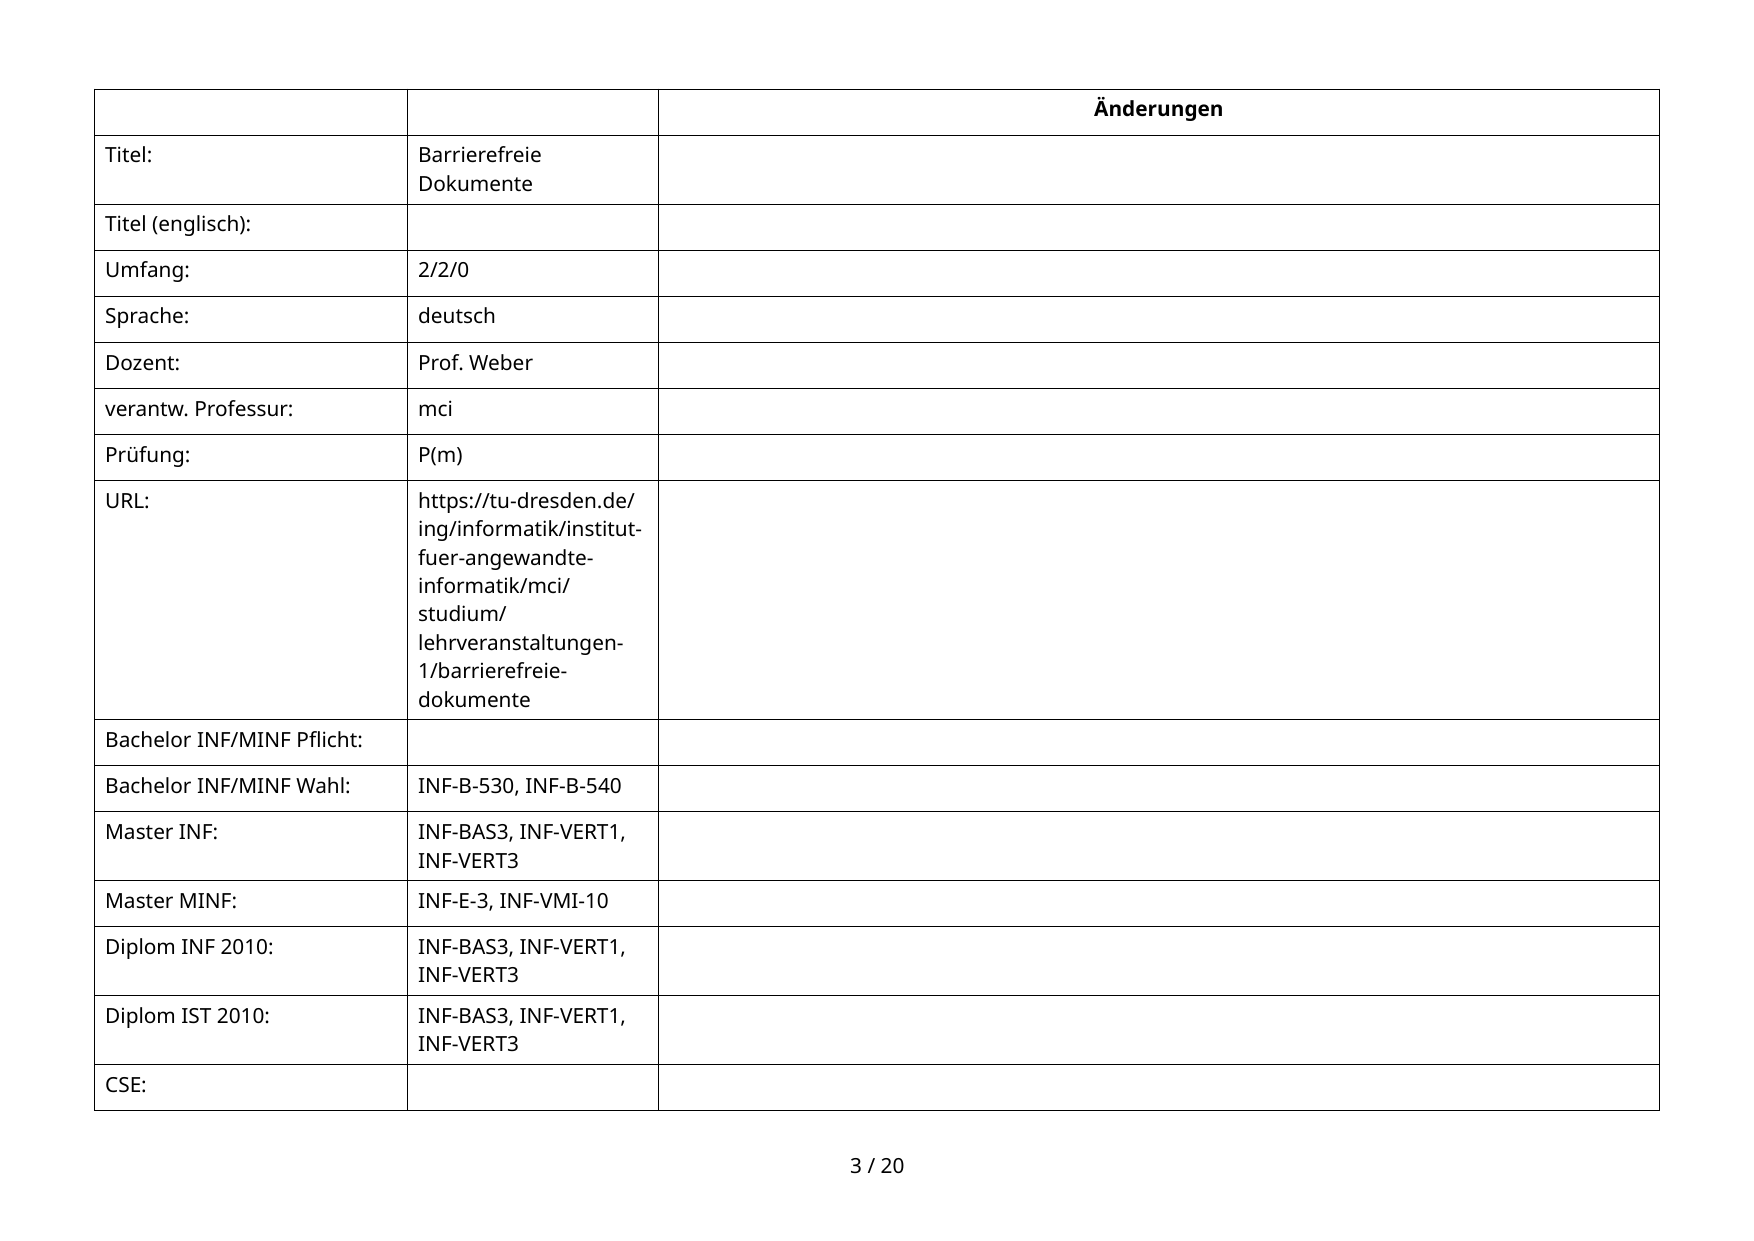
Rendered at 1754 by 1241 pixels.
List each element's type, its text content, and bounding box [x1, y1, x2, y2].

table_cell Barrierefreie Dokumente [408, 136, 658, 203]
table_cell INF-BAS3, INF-VERT1, INF-VERT3 [408, 996, 658, 1064]
table_header [95, 90, 407, 134]
table_cell INF-B-530, INF-B-540 [408, 766, 658, 811]
table_cell [659, 996, 1659, 1064]
table_cell [408, 205, 658, 249]
table_cell [659, 435, 1659, 480]
table_cell Dozent: [95, 343, 407, 388]
table_cell INF-E-3, INF-VMI-10 [408, 881, 658, 926]
table_cell [659, 343, 1659, 388]
table_cell [659, 927, 1659, 995]
table_cell Titel: [95, 136, 407, 203]
table_cell Sprache: [95, 297, 407, 342]
table_cell mci [408, 389, 658, 434]
table_cell [659, 251, 1659, 296]
table_cell [659, 205, 1659, 249]
table_cell [659, 481, 1659, 719]
table_header Änderungen [659, 90, 1659, 134]
table_cell P(m) [408, 435, 658, 480]
table_cell Titel (englisch): [95, 205, 407, 249]
table_cell Bachelor INF/MINF Pflicht: [95, 720, 407, 765]
table_cell [659, 136, 1659, 203]
table_cell INF-BAS3, INF-VERT1, INF-VERT3 [408, 812, 658, 880]
table_cell Master INF: [95, 812, 407, 880]
table_cell Master MINF: [95, 881, 407, 926]
table_cell [659, 389, 1659, 434]
table_cell [659, 297, 1659, 342]
table_cell verantw. Professur: [95, 389, 407, 434]
table_cell [659, 1065, 1659, 1110]
table_cell https://tu-dresden.de/ing/informatik/institut-fuer-angewandte-informatik/mci/studium/lehrveranstaltungen-1/barrierefreie-dokumente [408, 481, 658, 719]
table_cell [659, 720, 1659, 765]
table_cell Umfang: [95, 251, 407, 296]
table_cell 2/2/0 [408, 251, 658, 296]
table_cell Diplom INF 2010: [95, 927, 407, 995]
table_cell deutsch [408, 297, 658, 342]
table_cell Bachelor INF/MINF Wahl: [95, 766, 407, 811]
table_cell URL: [95, 481, 407, 719]
table_cell [408, 1065, 658, 1110]
table_cell Diplom IST 2010: [95, 996, 407, 1064]
table_cell [659, 881, 1659, 926]
table_cell [659, 812, 1659, 880]
table_cell [659, 766, 1659, 811]
table_cell CSE: [95, 1065, 407, 1110]
table_cell INF-BAS3, INF-VERT1, INF-VERT3 [408, 927, 658, 995]
table_cell [408, 720, 658, 765]
table_cell Prof. Weber [408, 343, 658, 388]
table_cell Prüfung: [95, 435, 407, 480]
table_header [408, 90, 658, 134]
